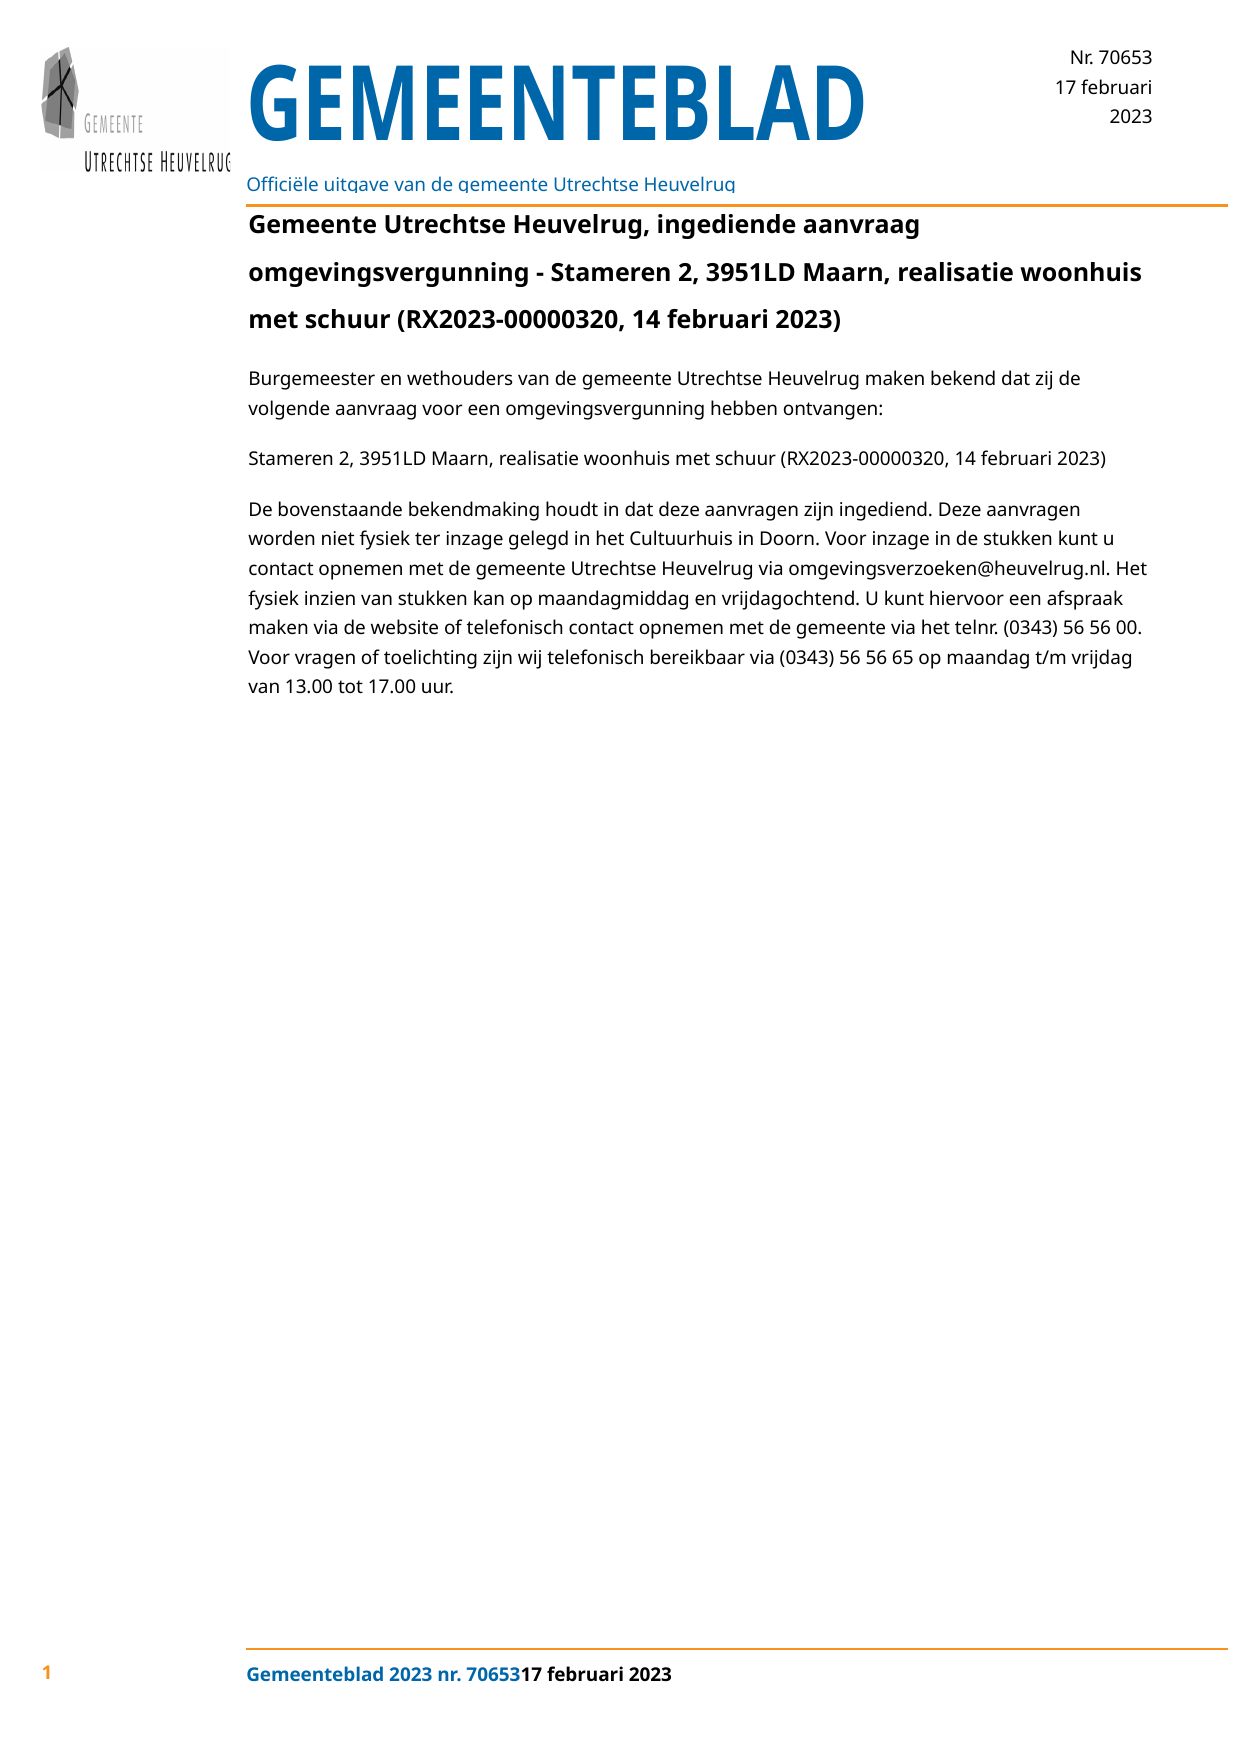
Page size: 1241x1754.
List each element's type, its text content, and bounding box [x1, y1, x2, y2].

text De bovenstaande bekendmaking houdt in dat deze aanvragen zijn ingediend. Deze aanvragen worden niet fysiek ter inzage gelegd in het Cultuurhuis in Doorn. Voor inzage in de stukken kunt u contact opnemen met de gemeente Utrechtse Heuvelrug via omgevingsverzoeken@heuvelrug.nl. Het fysiek inzien van stukken kan op maandagmiddag en vrijdagochtend. U kunt hiervoor een afspraak maken via de website of telefonisch contact opnemen met de gemeente via het telnr. (0343) 56 56 00. Voor vragen of toelichting zijn wij telefonisch bereikbaar via (0343) 56 56 65 op maandag t/m vrijdag van 13.00 tot 17.00 uur. [248, 496, 1152, 699]
text Gemeente Utrechtse Heuvelrug, ingediende aanvraag omgevingsvergunning - Stameren 2, 3951LD Maarn, realisatie woonhuis met schuur (RX2023-00000320, 14 februari 2023) [248, 207, 1152, 336]
text Stameren 2, 3951LD Maarn, realisatie woonhuis met schuur (RX2023-00000320, 14 februari 2023) [248, 446, 1152, 471]
picture [41, 47, 231, 172]
text Burgemeester en wethouders van de gemeente Utrechtse Heuvelrug maken bekend dat zij de volgende aanvraag voor een omgevingsvergunning hebben ontvangen: [248, 366, 1152, 421]
